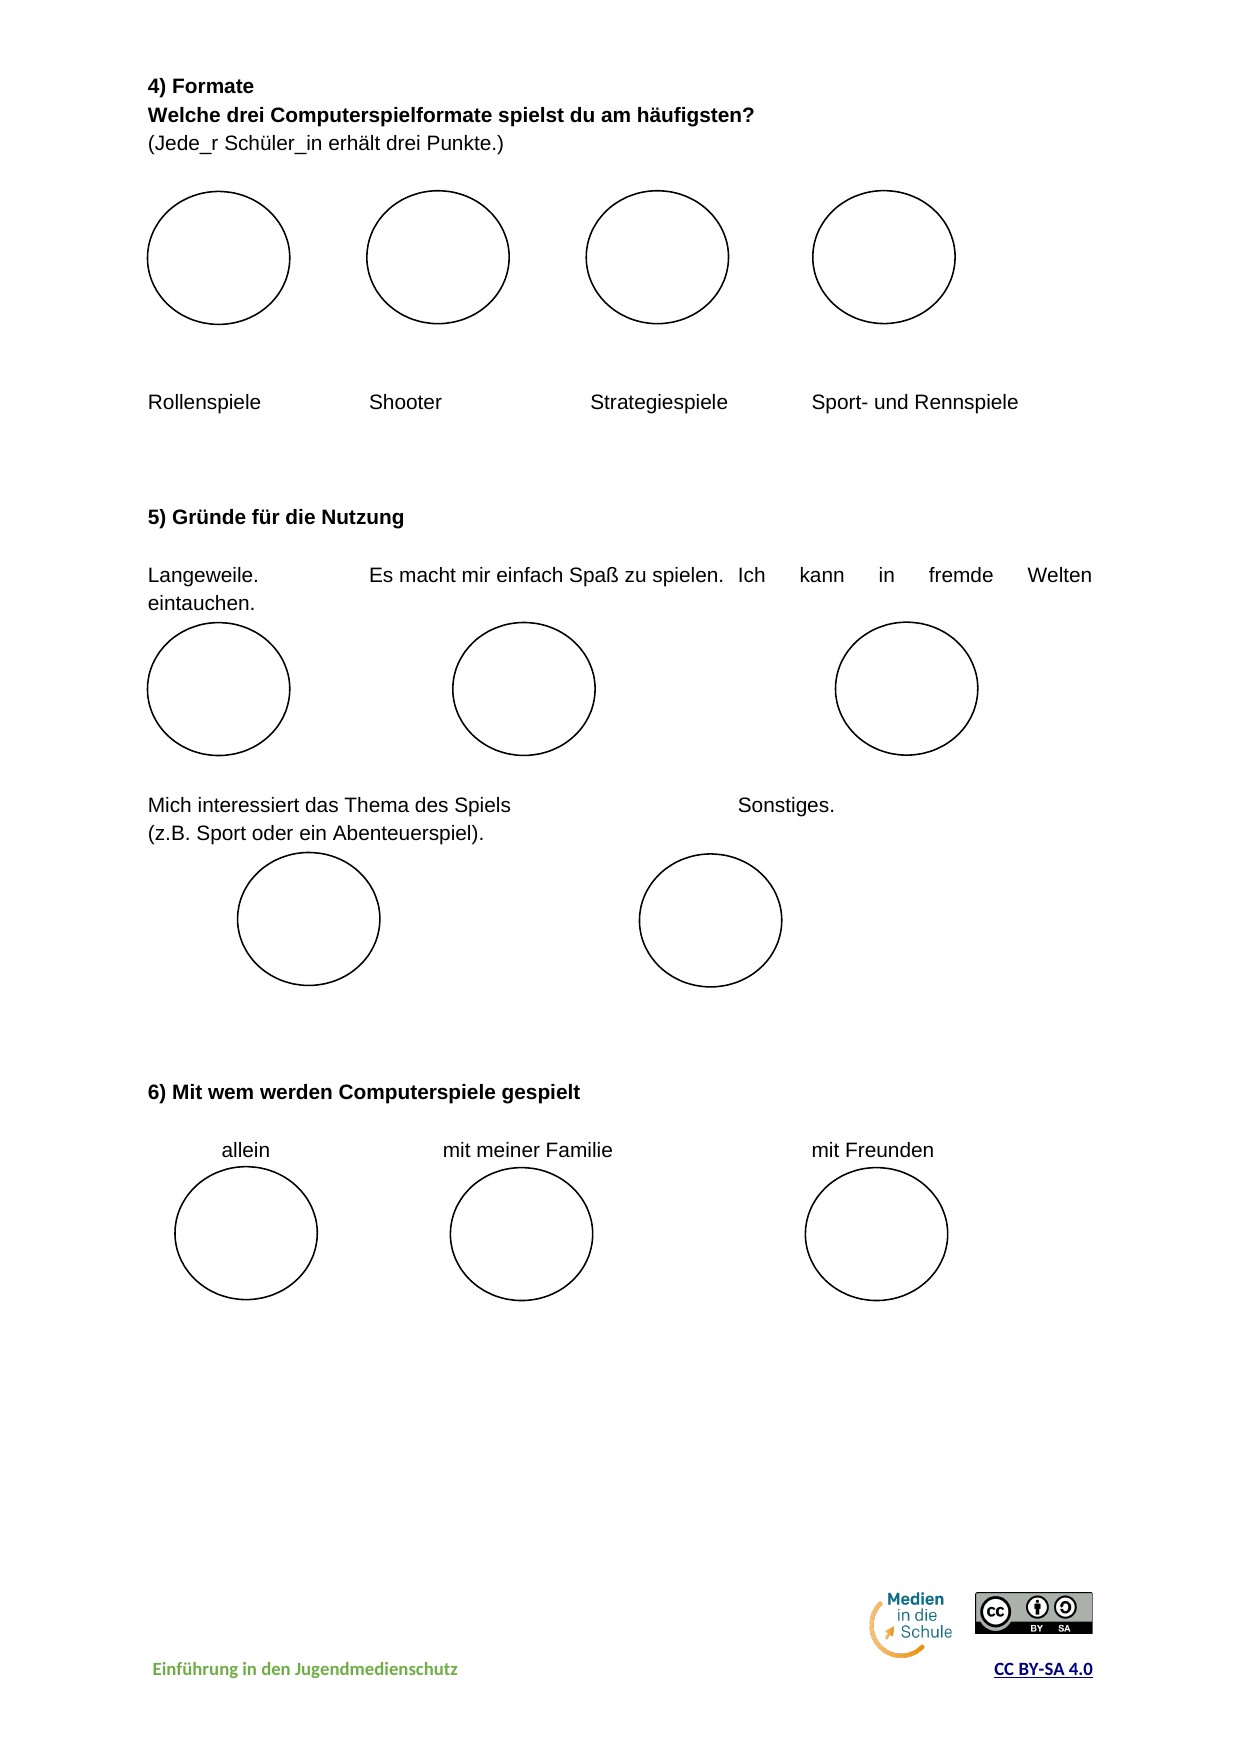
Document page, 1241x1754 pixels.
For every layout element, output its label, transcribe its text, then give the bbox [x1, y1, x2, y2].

text 4) Formate [148, 74, 1093, 98]
text (z.B. Sport oder ein Abenteuerspiel). [148, 821, 1093, 845]
text (Jede_r Schüler_in erhält drei Punkte.) [148, 131, 1093, 155]
text 6) Mit wem werden Computerspiele gespielt [148, 1080, 1093, 1104]
text Rollenspiele Shooter Strategiespiele Sport- und Rennspiele [148, 390, 1093, 414]
text allein mit meiner Familie mit Freunden [148, 1137, 1093, 1161]
text Welche drei Computerspielformate spielst du am häufigsten? [148, 102, 1093, 126]
text Langeweile. Es macht mir einfach Spaß zu spielen. Ich kann in fremde Welten eintauchen. [148, 562, 1093, 615]
text Mich interessiert das Thema des Spiels Sonstiges. [148, 792, 1093, 816]
text 5) Gründe für die Nutzung [148, 505, 1093, 529]
